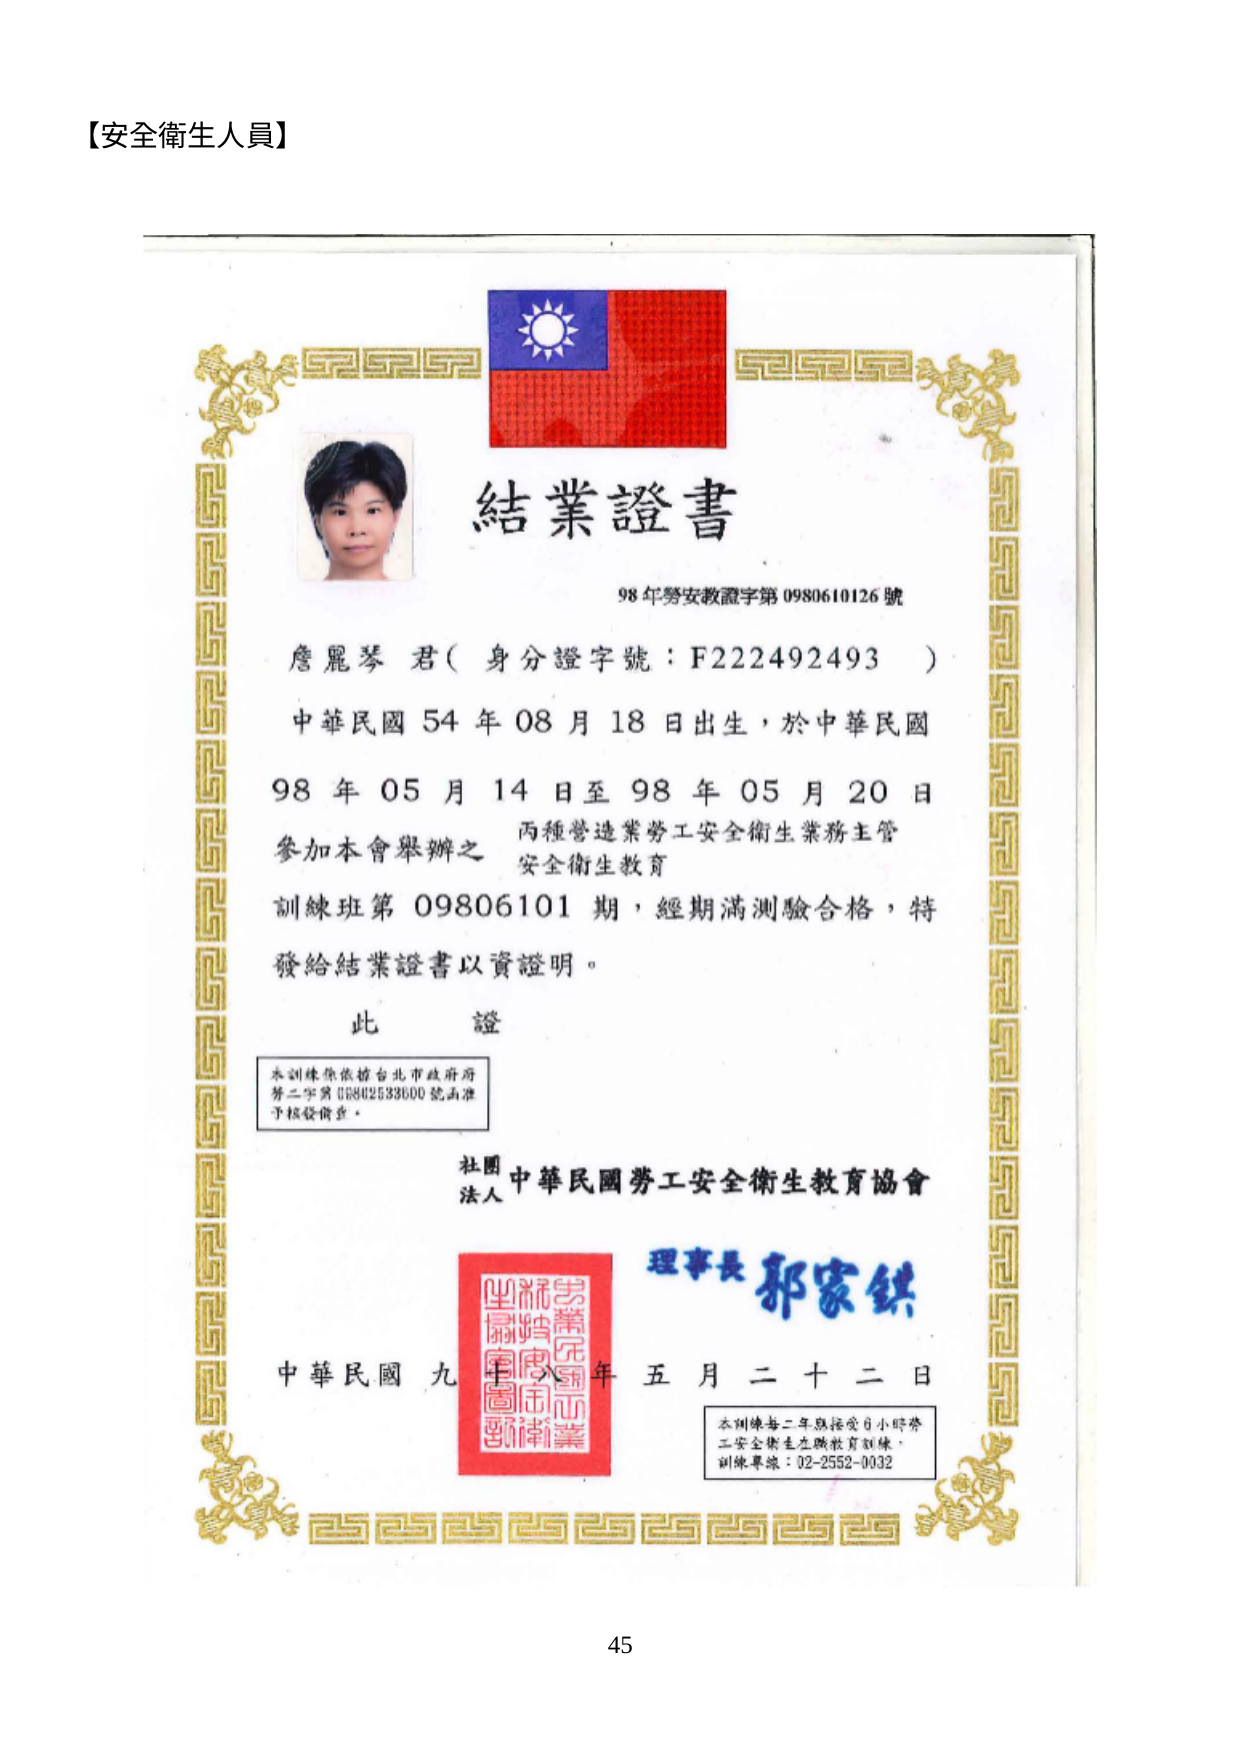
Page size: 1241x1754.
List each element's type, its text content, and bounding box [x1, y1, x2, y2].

text 【安全衛生人員】 [71, 113, 1169, 155]
